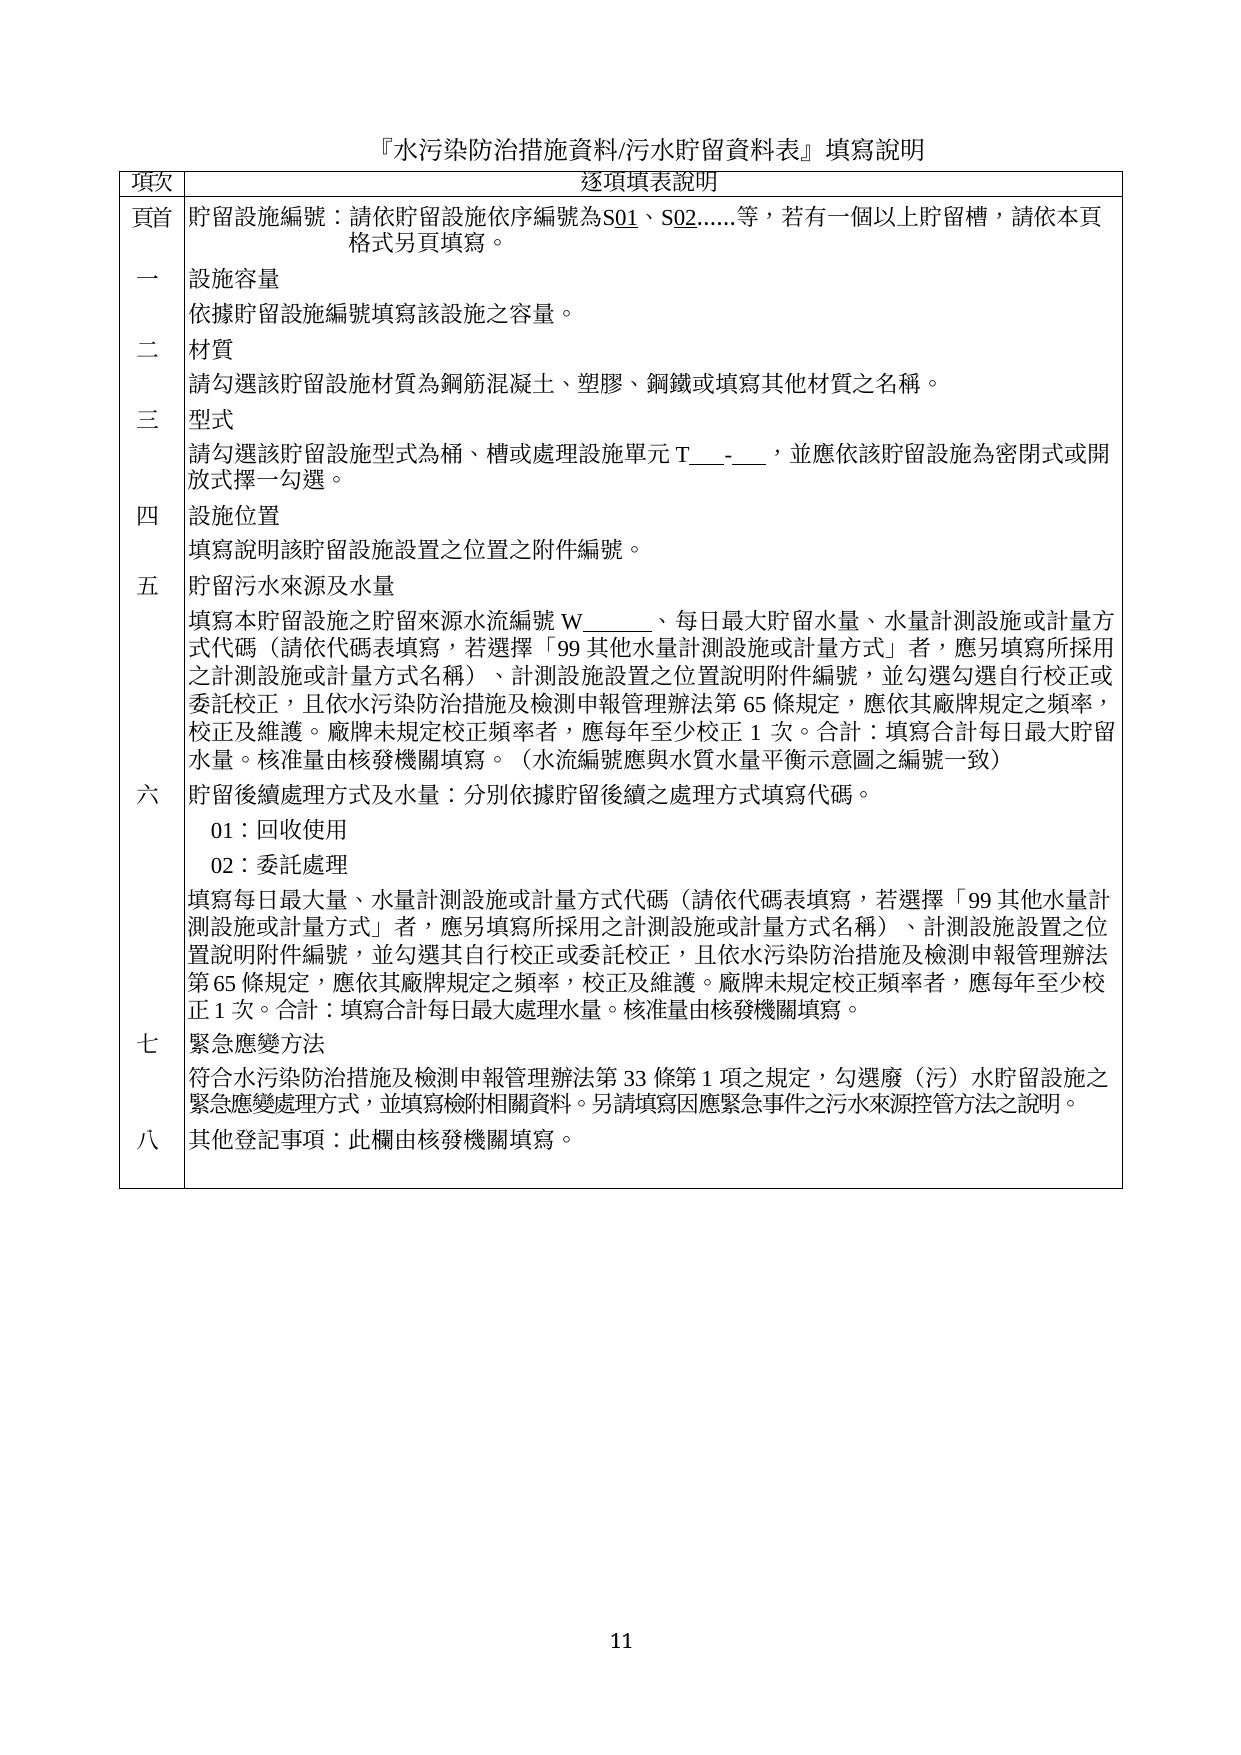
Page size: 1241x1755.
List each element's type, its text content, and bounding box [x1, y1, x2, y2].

table_header 逐項填表說明 [185, 172, 1122, 196]
table_cell 四 [120, 495, 184, 565]
table_cell 設施容量 依據貯留設施編號填寫該設施之容量。 [185, 259, 1122, 329]
table_cell 設施位置 填寫說明該貯留設施設置之位置之附件編號。 [185, 495, 1122, 565]
table_cell 五 [120, 565, 184, 775]
table_cell 頁首 [120, 197, 184, 258]
table_header 項次 [120, 172, 184, 196]
table_cell 貯留後續處理方式及水量：分別依據貯留後續之處理方式填寫代碼。 01：回收使用 02：委託處理 填寫每日最大量、水量計測設施或計量方式代碼（請依代碼表填寫，若選擇「99 其他水量計測設施或計量方式」者，應另填寫所採用之計測設施或計量方式名稱）、計測設施設置之位置說明附件編號，並勾選其自行校正或委託校正，且依水污染防治措施及檢測申報管理辦法第 65 條規定，應依其廠牌規定之頻率，校正及維護。廠牌未規定校正頻率者，應每年至少校 正 1 次。合計：填寫合計每日最大處理水量。核准量由核發機關填寫。 [185, 775, 1122, 1023]
table_cell 七 [120, 1023, 184, 1119]
table_cell 緊急應變方法 符合水污染防治措施及檢測申報管理辦法第 33 條第 1 項之規定，勾選廢（污）水貯留設施之緊急應變處理方式，並填寫檢附相關資料。另請填寫因應緊急事件之污水來源控管方法之說明。 [185, 1023, 1122, 1119]
table_cell 二 [120, 329, 184, 399]
table_cell 型式 請勾選該貯留設施型式為桶、槽或處理設施單元T - ，並應依該貯留設施為密閉式或開放式擇一勾選。 [185, 399, 1122, 495]
table_cell 一 [120, 259, 184, 329]
table_cell 材質 請勾選該貯留設施材質為鋼筋混凝土、塑膠、鋼鐵或填寫其他材質之名稱。 [185, 329, 1122, 399]
table_cell 貯留設施編號：請依貯留設施依序編號為S01、S02……等，若有一個以上貯留槽，請依本頁格式另頁填寫。 [185, 197, 1122, 258]
table_cell 八 [120, 1119, 184, 1188]
table_cell 其他登記事項：此欄由核發機關填寫。 [185, 1119, 1122, 1188]
table_cell 貯留污水來源及水量 填寫本貯留設施之貯留來源水流編號W 、每日最大貯留水量、水量計測設施或計量方式代碼（請依代碼表填寫，若選擇「99 其他水量計測設施或計量方式」者，應另填寫所採用之計測設施或計量方式名稱）、計測設施設置之位置說明附件編號，並勾選勾選自行校正或委託校正，且依水污染防治措施及檢測申報管理辦法第 65 條規定，應依其廠牌規定之頻率， 校正及維護。廠牌未規定校正頻率者，應每年至少校正 1 次。合計：填寫合計每日最大貯留水量。核准量由核發機關填寫。（水流編號應與水質水量平衡示意圖之編號一致） [185, 565, 1122, 775]
table_cell 六 [120, 775, 184, 1023]
table_cell 三 [120, 399, 184, 495]
